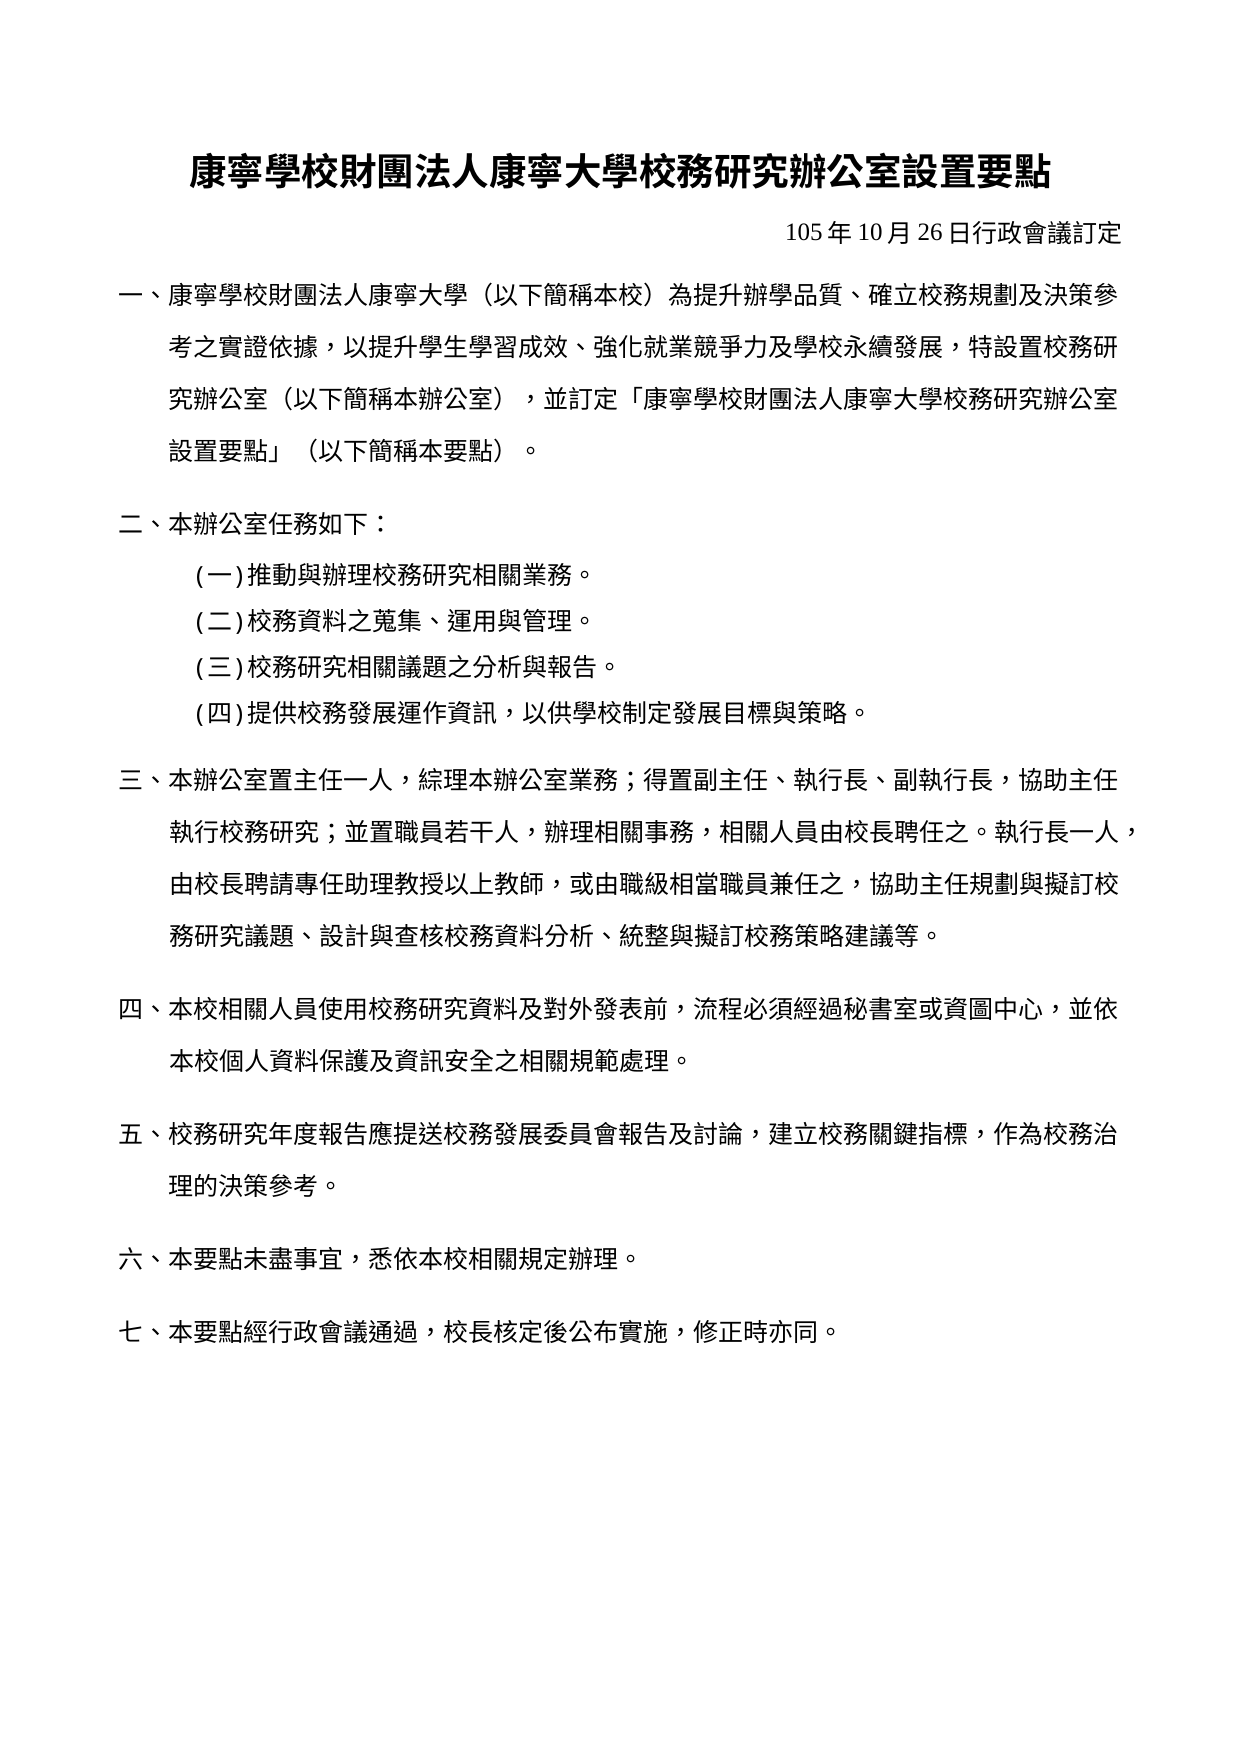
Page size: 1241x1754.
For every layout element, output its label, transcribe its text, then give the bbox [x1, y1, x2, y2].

text 五、校務研究年度報告應提送校務發展委員會報告及討論，建立校務關鍵指標，作為校務治理的決策參考。 [118, 1102, 1122, 1206]
text (二)校務資料之蒐集、運用與管理。 [192, 610, 1122, 635]
text 105年10月26日行政會議訂定 [118, 189, 1122, 252]
text 康寧學校財團法人康寧大學校務研究辦公室設置要點 [118, 127, 1122, 189]
text 四、本校相關人員使用校務研究資料及對外發表前，流程必須經過秘書室或資圖中心，並依本校個人資料保護及資訊安全之相關規範處理。 [118, 977, 1122, 1081]
text 七、本要點經行政會議通過，校長核定後公布實施，修正時亦同。 [118, 1300, 1122, 1352]
text (四)提供校務發展運作資訊，以供學校制定發展目標與策略。 [192, 702, 1122, 727]
text 三、本辦公室置主任一人，綜理本辦公室業務；得置副主任、執行長、副執行長，協助主任執行校務研究；並置職員若干人，辦理相關事務，相關人員由校長聘任之。執行長一人，由校長聘請專任助理教授以上教師，或由職級相當職員兼任之，協助主任規劃與擬訂校務研究議題、設計與查核校務資料分析、統整與擬訂校務策略建議等。 [118, 748, 1122, 956]
text 六、本要點未盡事宜，悉依本校相關規定辦理。 [118, 1227, 1122, 1279]
text 二、本辦公室任務如下： [118, 492, 1122, 544]
text 一、康寧學校財團法人康寧大學（以下簡稱本校）為提升辦學品質、確立校務規劃及決策參考之實證依據，以提升學生學習成效、強化就業競爭力及學校永續發展，特設置校務研究辦公室（以下簡稱本辦公室），並訂定「康寧學校財團法人康寧大學校務研究辦公室設置要點」（以下簡稱本要點）。 [118, 262, 1122, 471]
text (一)推動與辦理校務研究相關業務。 [192, 564, 1122, 589]
text (三)校務研究相關議題之分析與報告。 [192, 656, 1122, 681]
